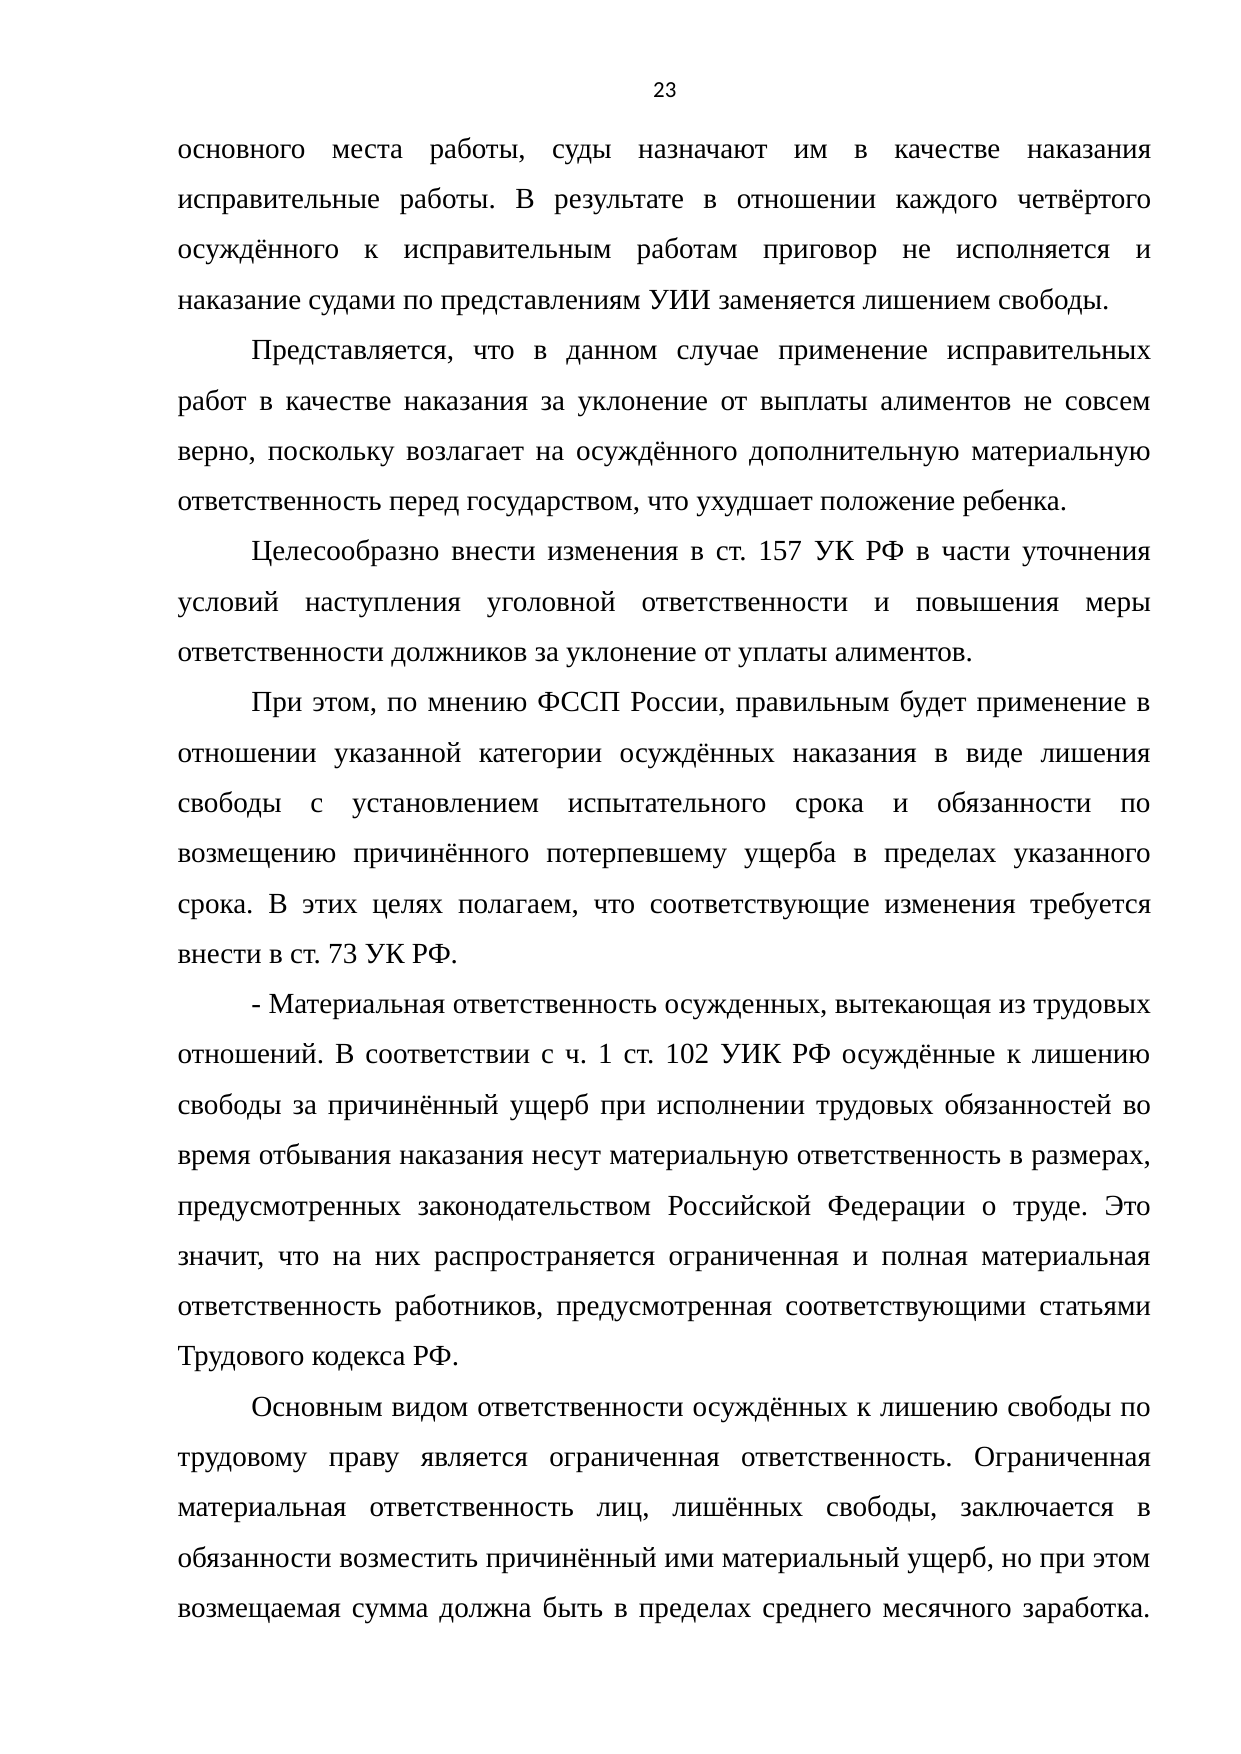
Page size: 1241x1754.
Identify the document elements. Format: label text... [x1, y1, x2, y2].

text Целесообразно внести изменения в ст. 157 УК РФ в части уточнения условий наступления уголовной ответственности и повышения меры ответственности должников за уклонение от уплаты алиментов. [177, 533, 1152, 668]
text основного места работы, суды назначают им в качестве наказания исправительные работы. В результате в отношении каждого четвёртого осуждённого к исправительным работам приговор не исполняется и наказание судами по представлениям УИИ заменяется лишением свободы. [177, 131, 1152, 316]
text При этом, по мнению ФССП России, правильным будет применение в отношении указанной категории осуждённых наказания в виде лишения свободы с установлением испытательного срока и обязанности по возмещению причинённого потерпевшему ущерба в пределах указанного срока. В этих целях полагаем, что соответствующие изменения требуется внести в ст. 73 УК РФ. [177, 684, 1152, 969]
text - Материальная ответственность осужденных, вытекающая из трудовых отношений. В соответствии с ч. 1 ст. 102 УИК РФ осуждённые к лишению свободы за причинённый ущерб при исполнении трудовых обязанностей во время отбывания наказания несут материальную ответственность в размерах, предусмотренных законодательством Российской Федерации о труде. Это значит, что на них распространяется ограниченная и полная материальная ответственность работников, предусмотренная соответствующими статьями Трудового кодекса РФ. [177, 986, 1152, 1372]
text Представляется, что в данном случае применение исправительных работ в качестве наказания за уклонение от выплаты алиментов не совсем верно, поскольку возлагает на осуждённого дополнительную материальную ответственность перед государством, что ухудшает положение ребенка. [177, 332, 1152, 517]
text Основным видом ответственности осуждённых к лишению свободы по трудовому праву является ограниченная ответственность. Ограниченная материальная ответственность лиц, лишённых свободы, заключается в обязанности возместить причинённый ими материальный ущерб, но при этом возмещаемая сумма должна быть в пределах среднего месячного заработка. [177, 1389, 1152, 1624]
